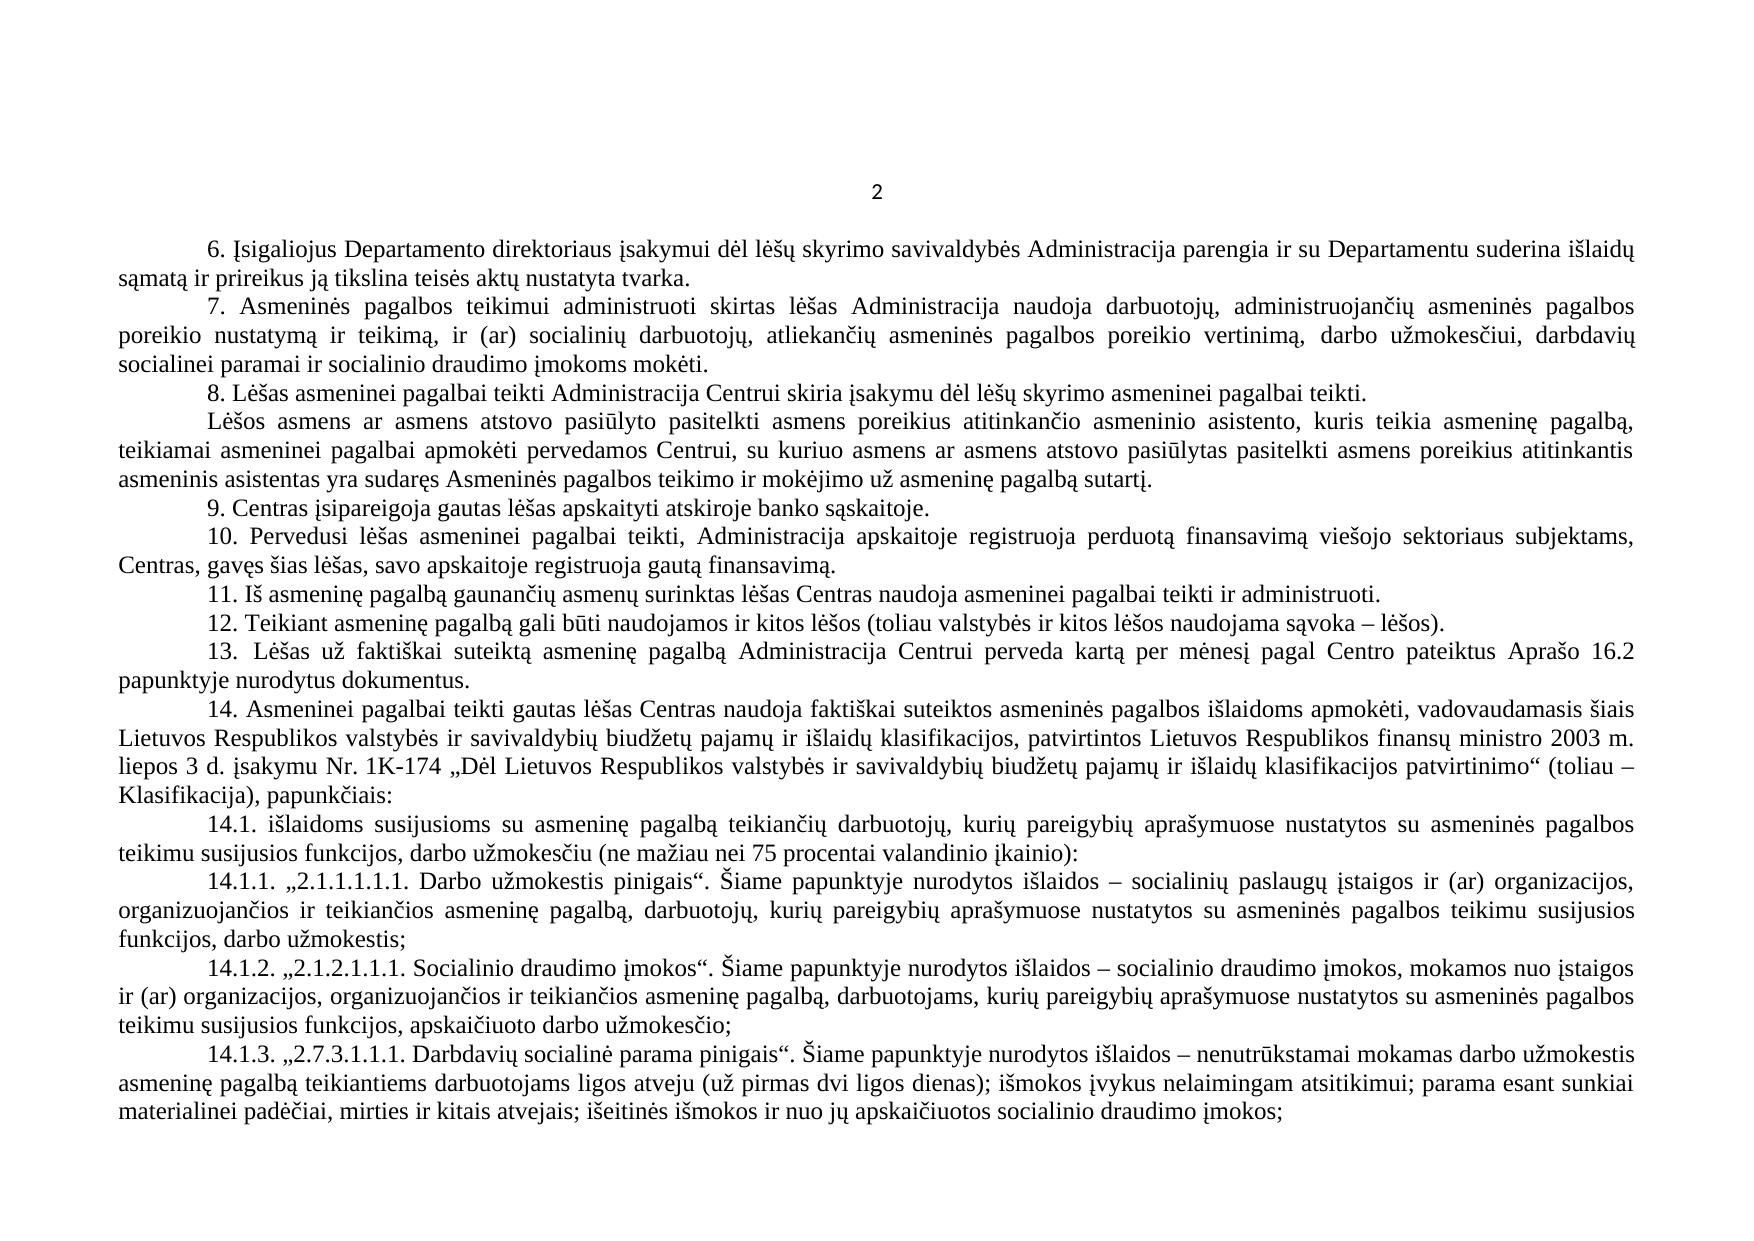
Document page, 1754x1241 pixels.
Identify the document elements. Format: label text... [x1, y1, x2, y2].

text 12. Teikiant asmeninę pagalbą gali būti naudojamos ir kitos lėšos (toliau valstybės ir kitos lėšos naudojama sąvoka – lėšos). [118, 608, 1636, 636]
text 13. Lėšas už faktiškai suteiktą asmeninę pagalbą Administracija Centrui perveda kartą per mėnesį pagal Centro pateiktus Aprašo 16.2 papunktyje nurodytus dokumentus. [118, 636, 1636, 694]
text 14.1. išlaidoms susijusioms su asmeninę pagalbą teikiančių darbuotojų, kurių pareigybių aprašymuose nustatytos su asmeninės pagalbos teikimu susijusios funkcijos, darbo užmokesčiu (ne mažiau nei 75 procentai valandinio įkainio): [118, 809, 1636, 866]
text 9. Centras įsipareigoja gautas lėšas apskaityti atskiroje banko sąskaitoje. [118, 493, 1636, 521]
text 7. Asmeninės pagalbos teikimui administruoti skirtas lėšas Administracija naudoja darbuotojų, administruojančių asmeninės pagalbos poreikio nustatymą ir teikimą, ir (ar) socialinių darbuotojų, atliekančių asmeninės pagalbos poreikio vertinimą, darbo užmokesčiui, darbdavių socialinei paramai ir socialinio draudimo įmokoms mokėti. [118, 291, 1636, 378]
text 11. Iš asmeninę pagalbą gaunančių asmenų surinktas lėšas Centras naudoja asmeninei pagalbai teikti ir administruoti. [118, 579, 1636, 608]
text 14. Asmeninei pagalbai teikti gautas lėšas Centras naudoja faktiškai suteiktos asmeninės pagalbos išlaidoms apmokėti, vadovaudamasis šiais Lietuvos Respublikos valstybės ir savivaldybių biudžetų pajamų ir išlaidų klasifikacijos, patvirtintos Lietuvos Respublikos finansų ministro 2003 m. liepos 3 d. įsakymu Nr. 1K-174 „Dėl Lietuvos Respublikos valstybės ir savivaldybių biudžetų pajamų ir išlaidų klasifikacijos patvirtinimo“ (toliau – Klasifikacija), papunkčiais: [118, 694, 1636, 809]
text 8. Lėšas asmeninei pagalbai teikti Administracija Centrui skiria įsakymu dėl lėšų skyrimo asmeninei pagalbai teikti. [118, 378, 1636, 406]
text 14.1.3. „2.7.3.1.1.1. Darbdavių socialinė parama pinigais“. Šiame papunktyje nurodytos išlaidos – nenutrūkstamai mokamas darbo užmokestis asmeninę pagalbą teikiantiems darbuotojams ligos atveju (už pirmas dvi ligos dienas); išmokos įvykus nelaimingam atsitikimui; parama esant sunkiai materialinei padėčiai, mirties ir kitais atvejais; išeitinės išmokos ir nuo jų apskaičiuotos socialinio draudimo įmokos; [118, 1039, 1636, 1125]
text 6. Įsigaliojus Departamento direktoriaus įsakymui dėl lėšų skyrimo savivaldybės Administracija parengia ir su Departamentu suderina išlaidų sąmatą ir prireikus ją tikslina teisės aktų nustatyta tvarka. [118, 234, 1636, 291]
text 14.1.1. „2.1.1.1.1.1. Darbo užmokestis pinigais“. Šiame papunktyje nurodytos išlaidos – socialinių paslaugų įstaigos ir (ar) organizacijos, organizuojančios ir teikiančios asmeninę pagalbą, darbuotojų, kurių pareigybių aprašymuose nustatytos su asmeninės pagalbos teikimu susijusios funkcijos, darbo užmokestis; [118, 866, 1636, 953]
text 10. Pervedusi lėšas asmeninei pagalbai teikti, Administracija apskaitoje registruoja perduotą finansavimą viešojo sektoriaus subjektams, Centras, gavęs šias lėšas, savo apskaitoje registruoja gautą finansavimą. [118, 521, 1636, 579]
text Lėšos asmens ar asmens atstovo pasiūlyto pasitelkti asmens poreikius atitinkančio asmeninio asistento, kuris teikia asmeninę pagalbą, teikiamai asmeninei pagalbai apmokėti pervedamos Centrui, su kuriuo asmens ar asmens atstovo pasiūlytas pasitelkti asmens poreikius atitinkantis asmeninis asistentas yra sudaręs Asmeninės pagalbos teikimo ir mokėjimo už asmeninę pagalbą sutartį. [118, 406, 1636, 493]
text 14.1.2. „2.1.2.1.1.1. Socialinio draudimo įmokos“. Šiame papunktyje nurodytos išlaidos – socialinio draudimo įmokos, mokamos nuo įstaigos ir (ar) organizacijos, organizuojančios ir teikiančios asmeninę pagalbą, darbuotojams, kurių pareigybių aprašymuose nustatytos su asmeninės pagalbos teikimu susijusios funkcijos, apskaičiuoto darbo užmokesčio; [118, 953, 1636, 1039]
